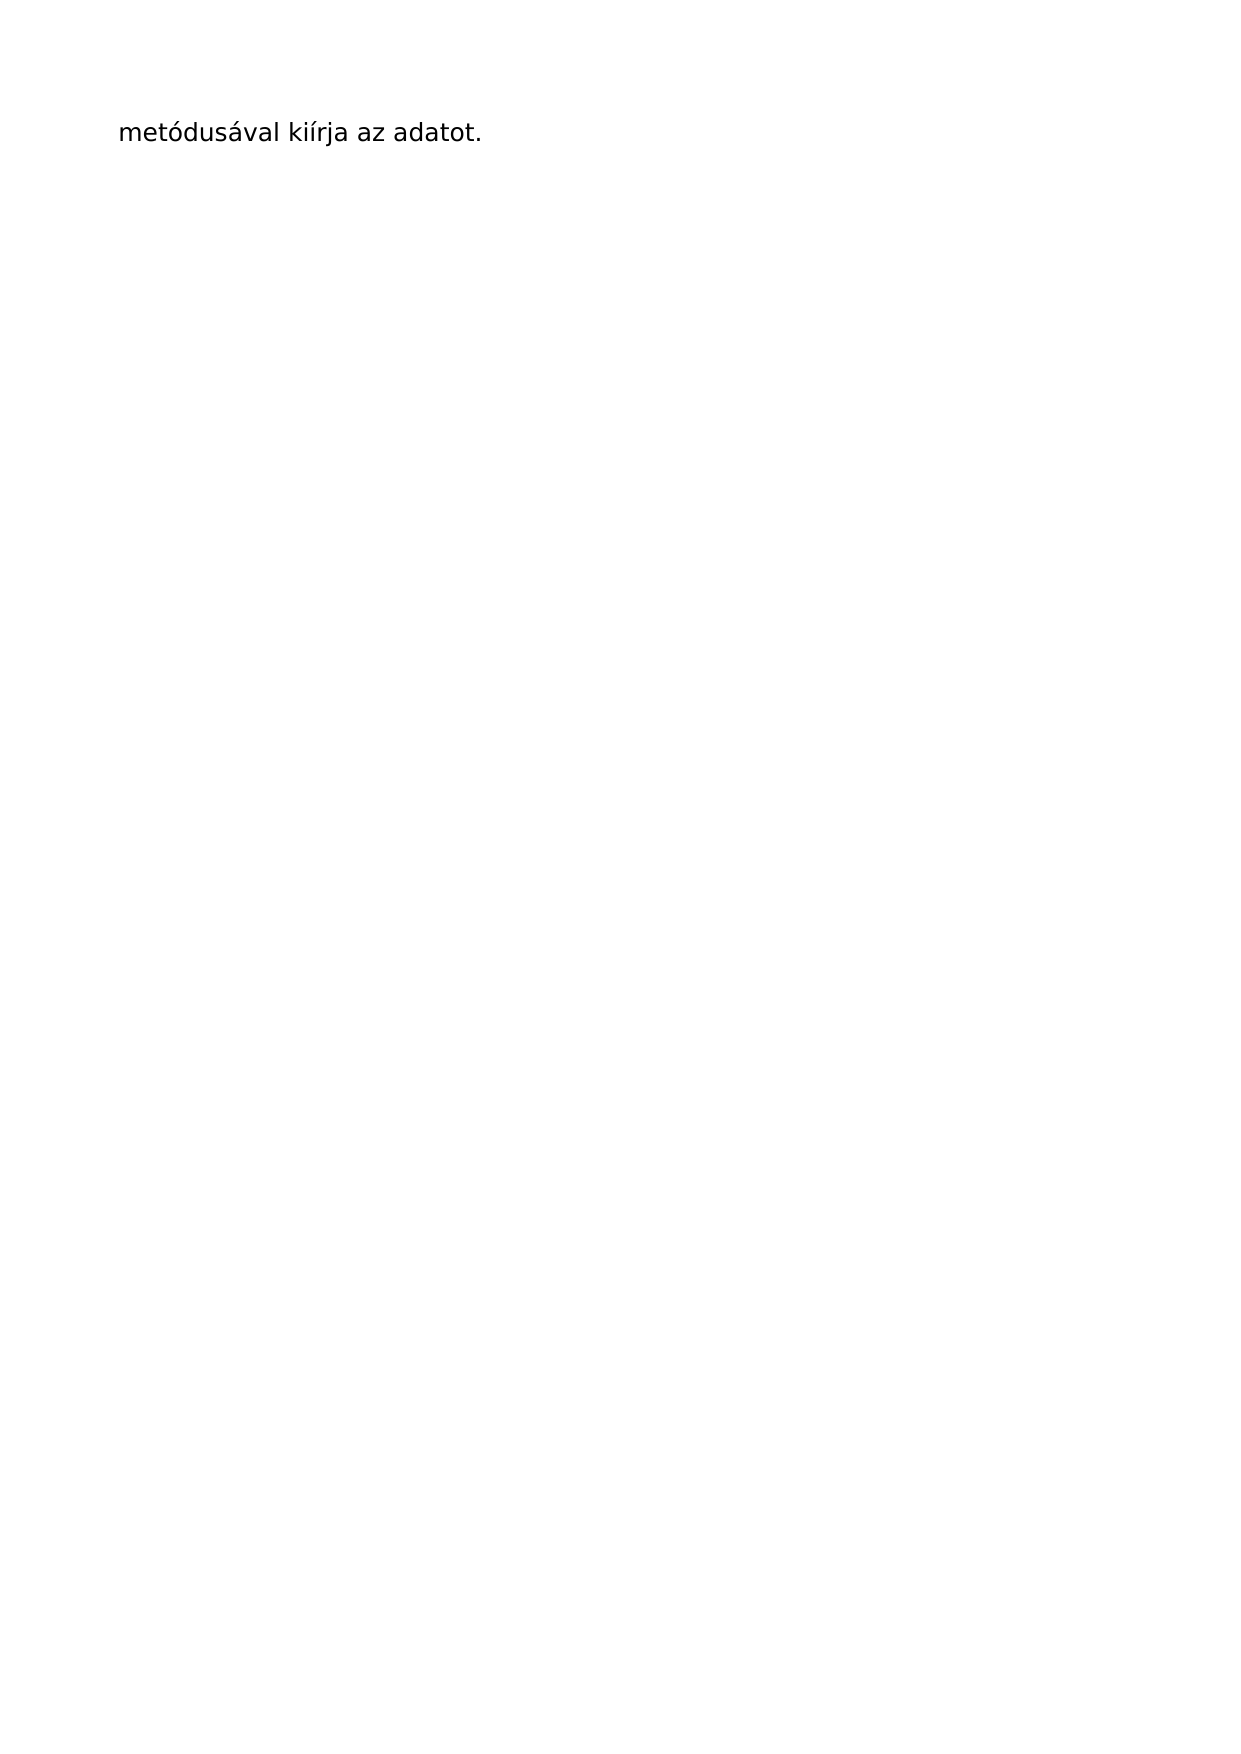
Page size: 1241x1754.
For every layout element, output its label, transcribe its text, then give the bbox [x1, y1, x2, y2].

text metódusával kiírja az adatot. [118, 118, 1122, 147]
